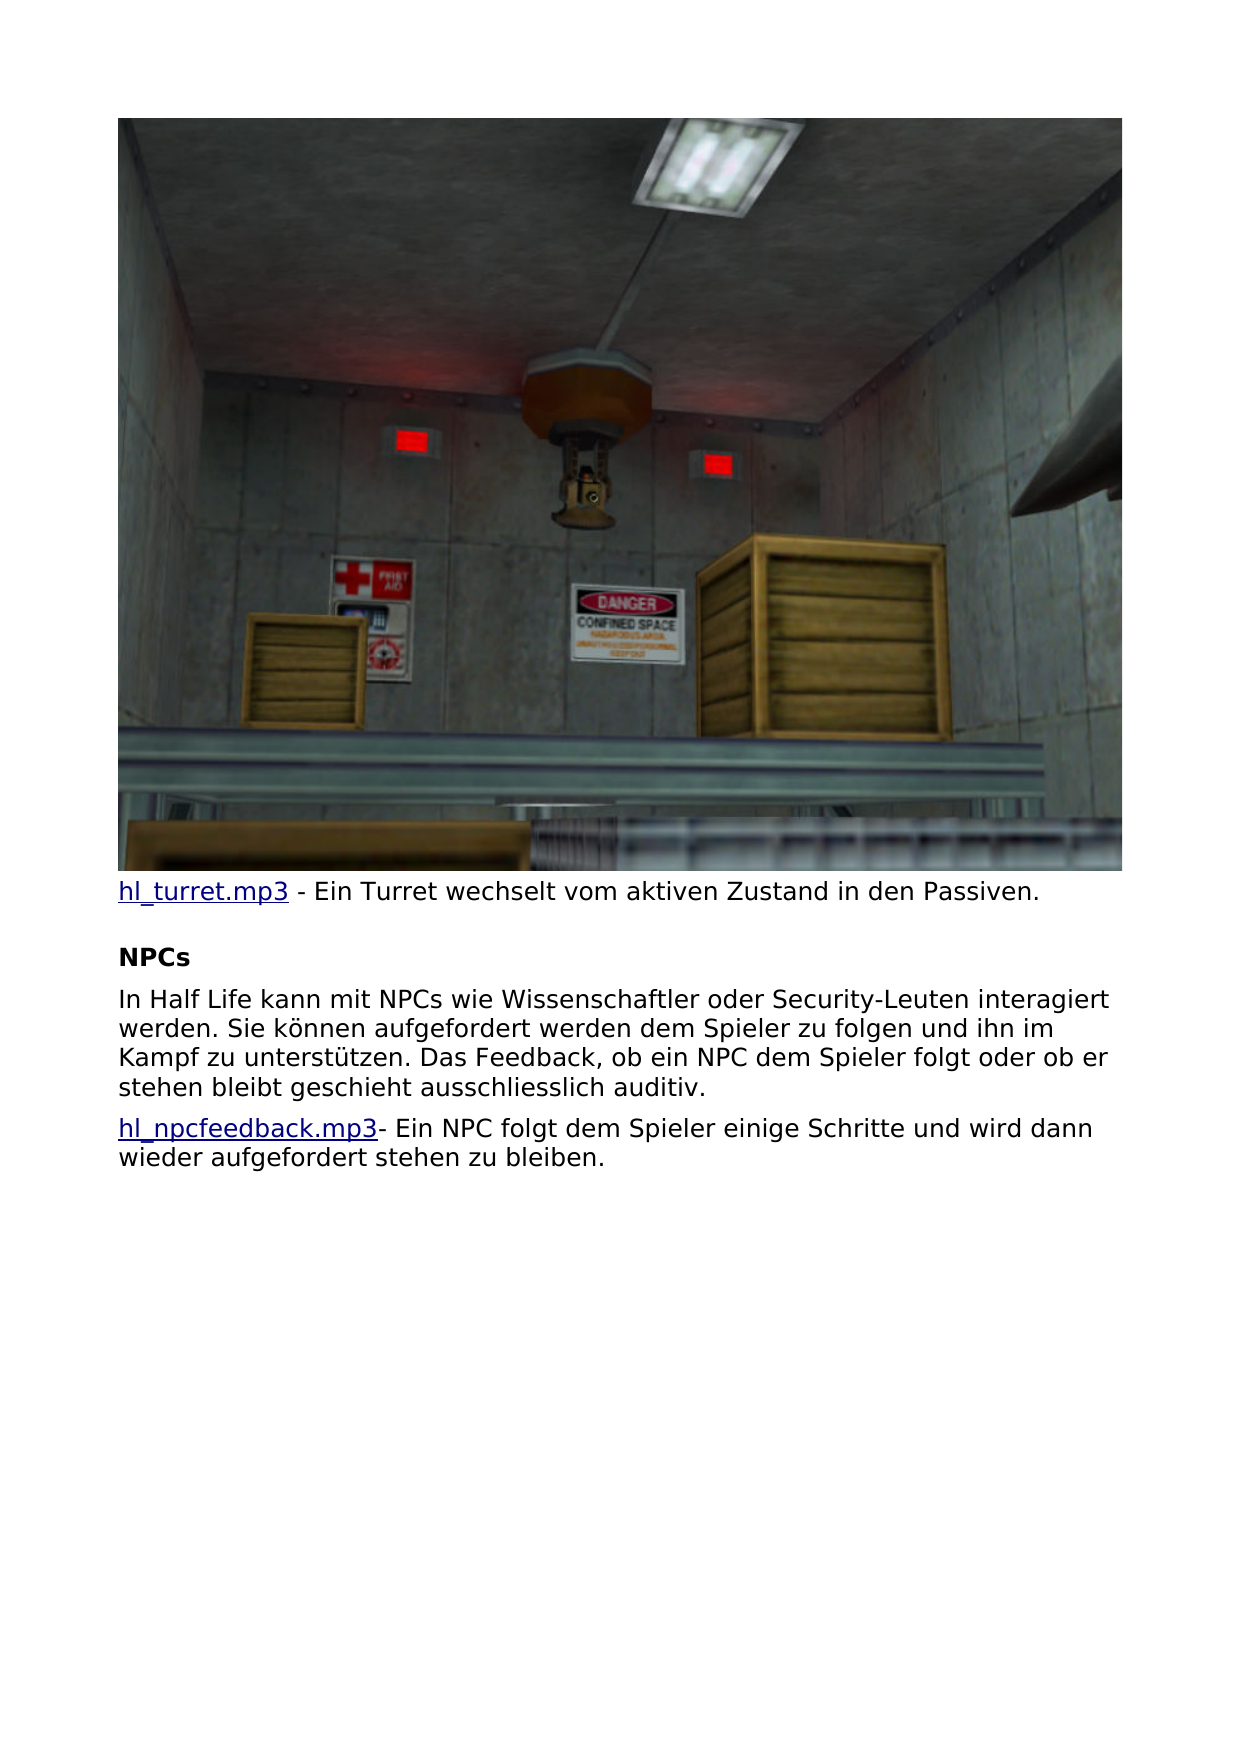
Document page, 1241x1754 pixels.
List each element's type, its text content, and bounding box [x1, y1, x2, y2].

picture [118, 118, 1123, 871]
text hl_npcfeedback.mp3- Ein NPC folgt dem Spieler einige Schritte und wird dann wieder aufgefordert stehen zu bleiben. [118, 1114, 1122, 1173]
text In Half Life kann mit NPCs wie Wissenschaftler oder Security-Leuten interagiert werden. Sie können aufgefordert werden dem Spieler zu folgen und ihn im Kampf zu unterstützen. Das Feedback, ob ein NPC dem Spieler folgt oder ob er stehen bleibt geschieht ausschliesslich auditiv. [118, 985, 1122, 1102]
text hl_turret.mp3 - Ein Turret wechselt vom aktiven Zustand in den Passiven. [118, 871, 1122, 906]
subtitle NPCs [118, 944, 1122, 973]
